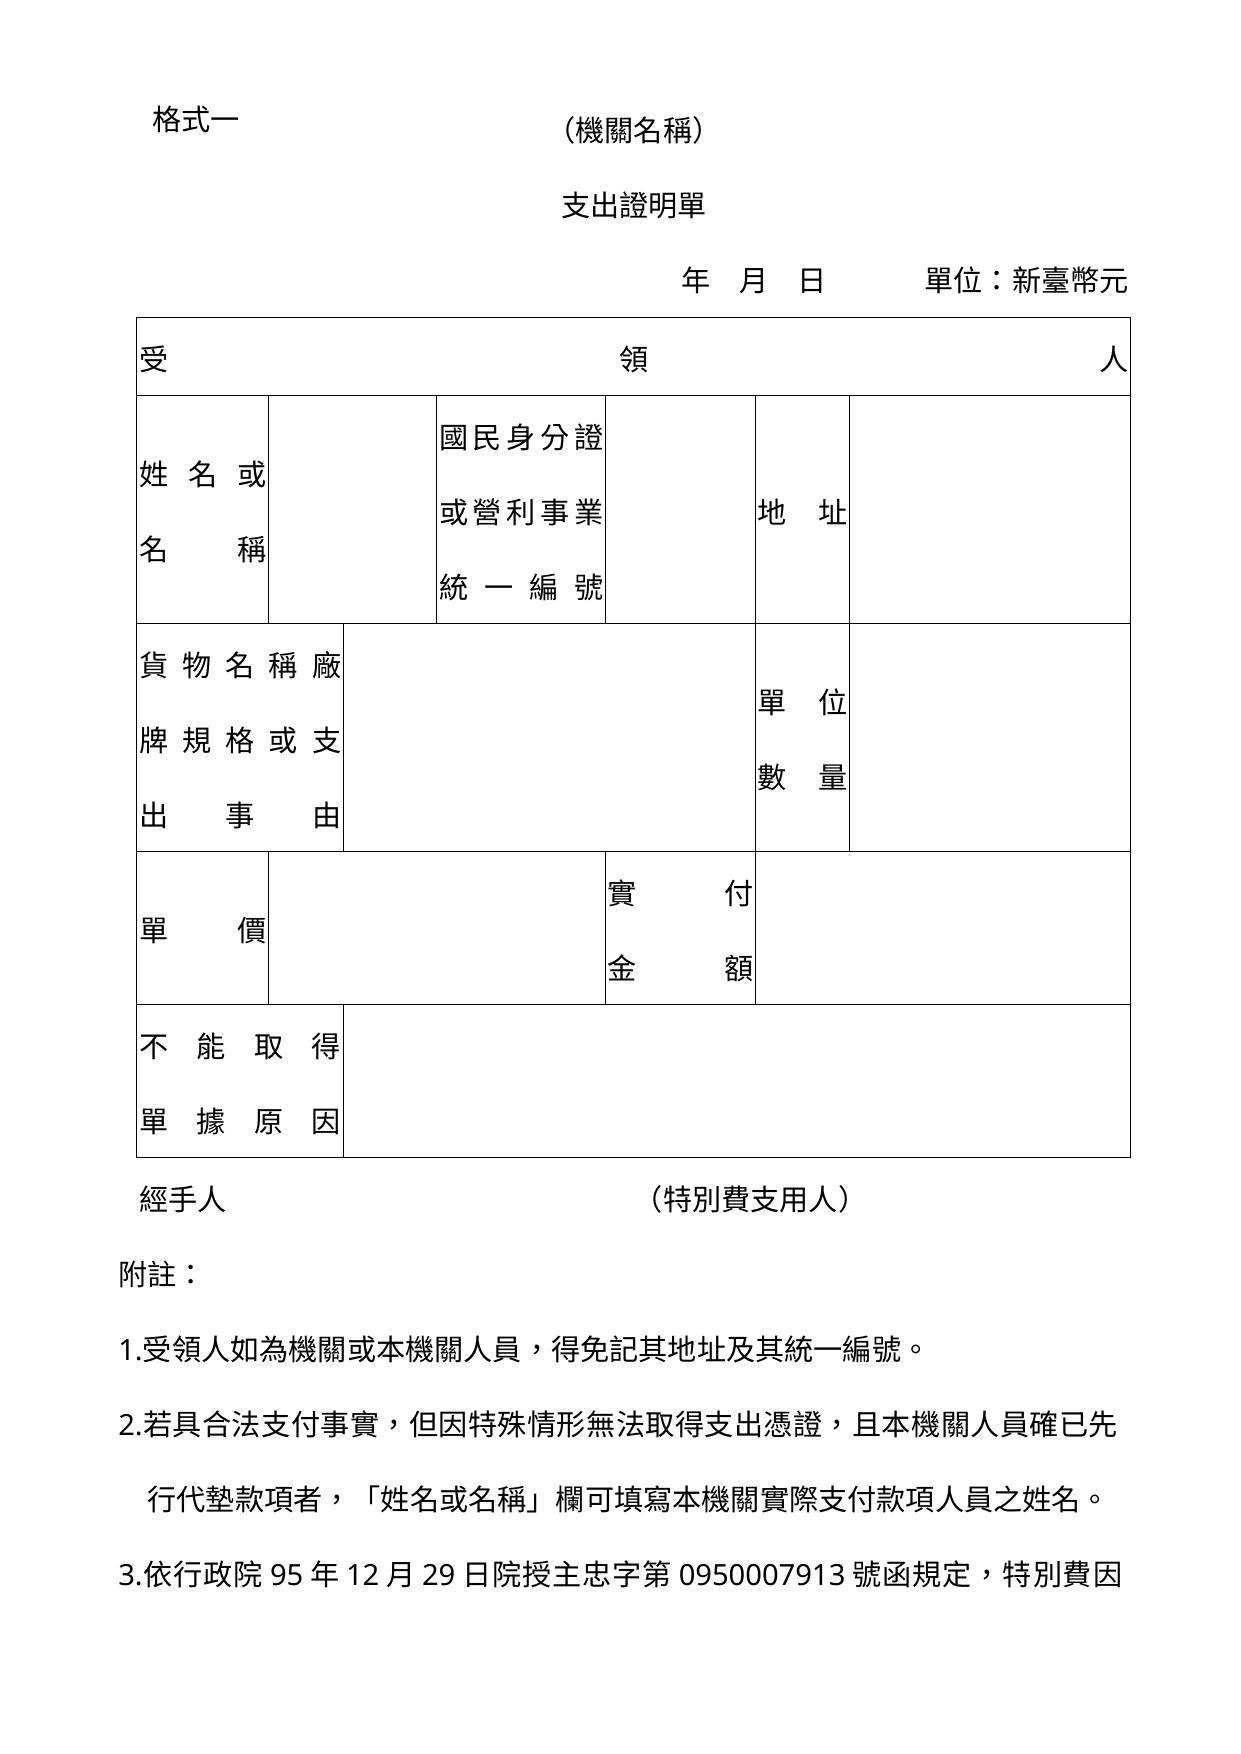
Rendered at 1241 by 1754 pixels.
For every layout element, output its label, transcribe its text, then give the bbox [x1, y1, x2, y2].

table_cell 單位 數量 [756, 624, 849, 851]
table_cell [269, 396, 436, 623]
table_cell （特別費支用人） [634, 1158, 1131, 1235]
table_cell 不能取得 單據原因 [137, 1005, 343, 1157]
table_cell 姓名或 名稱 [137, 396, 268, 623]
table_cell [850, 624, 1130, 851]
table_cell 經手人 [137, 1158, 634, 1235]
table_cell [850, 396, 1130, 623]
table_cell 受領人 [137, 318, 1130, 395]
table_cell [344, 624, 755, 851]
table_cell 地址 [756, 396, 849, 623]
text 附註： [118, 1235, 1122, 1310]
table_cell [606, 396, 755, 623]
text 3.依行政院95年12月29日院授主忠字第0950007913號函規定，特別費因 [118, 1535, 1122, 1610]
table_cell 國民身分證或營利事業 統一編號 [437, 396, 605, 623]
table_cell [344, 1005, 1130, 1157]
table_cell 貨物名稱廠 牌規格或支 出事由 [137, 624, 343, 851]
text 2.若具合法支付事實，但因特殊情形無法取得支出憑證，且本機關人員確已先行代墊款項者，「姓名或名稱」欄可填寫本機關實際支付款項人員之姓名。 [118, 1385, 1122, 1535]
table_header （機關名稱） 支出證明單 年 月 日 單位：新臺幣元 [137, 90, 1131, 317]
table_cell 單價 [137, 852, 268, 1004]
table_cell [269, 852, 605, 1004]
table_cell [756, 852, 1130, 1004]
text 1.受領人如為機關或本機關人員，得免記其地址及其統一編號。 [118, 1310, 1122, 1385]
table_cell 實付 金額 [606, 852, 755, 1004]
